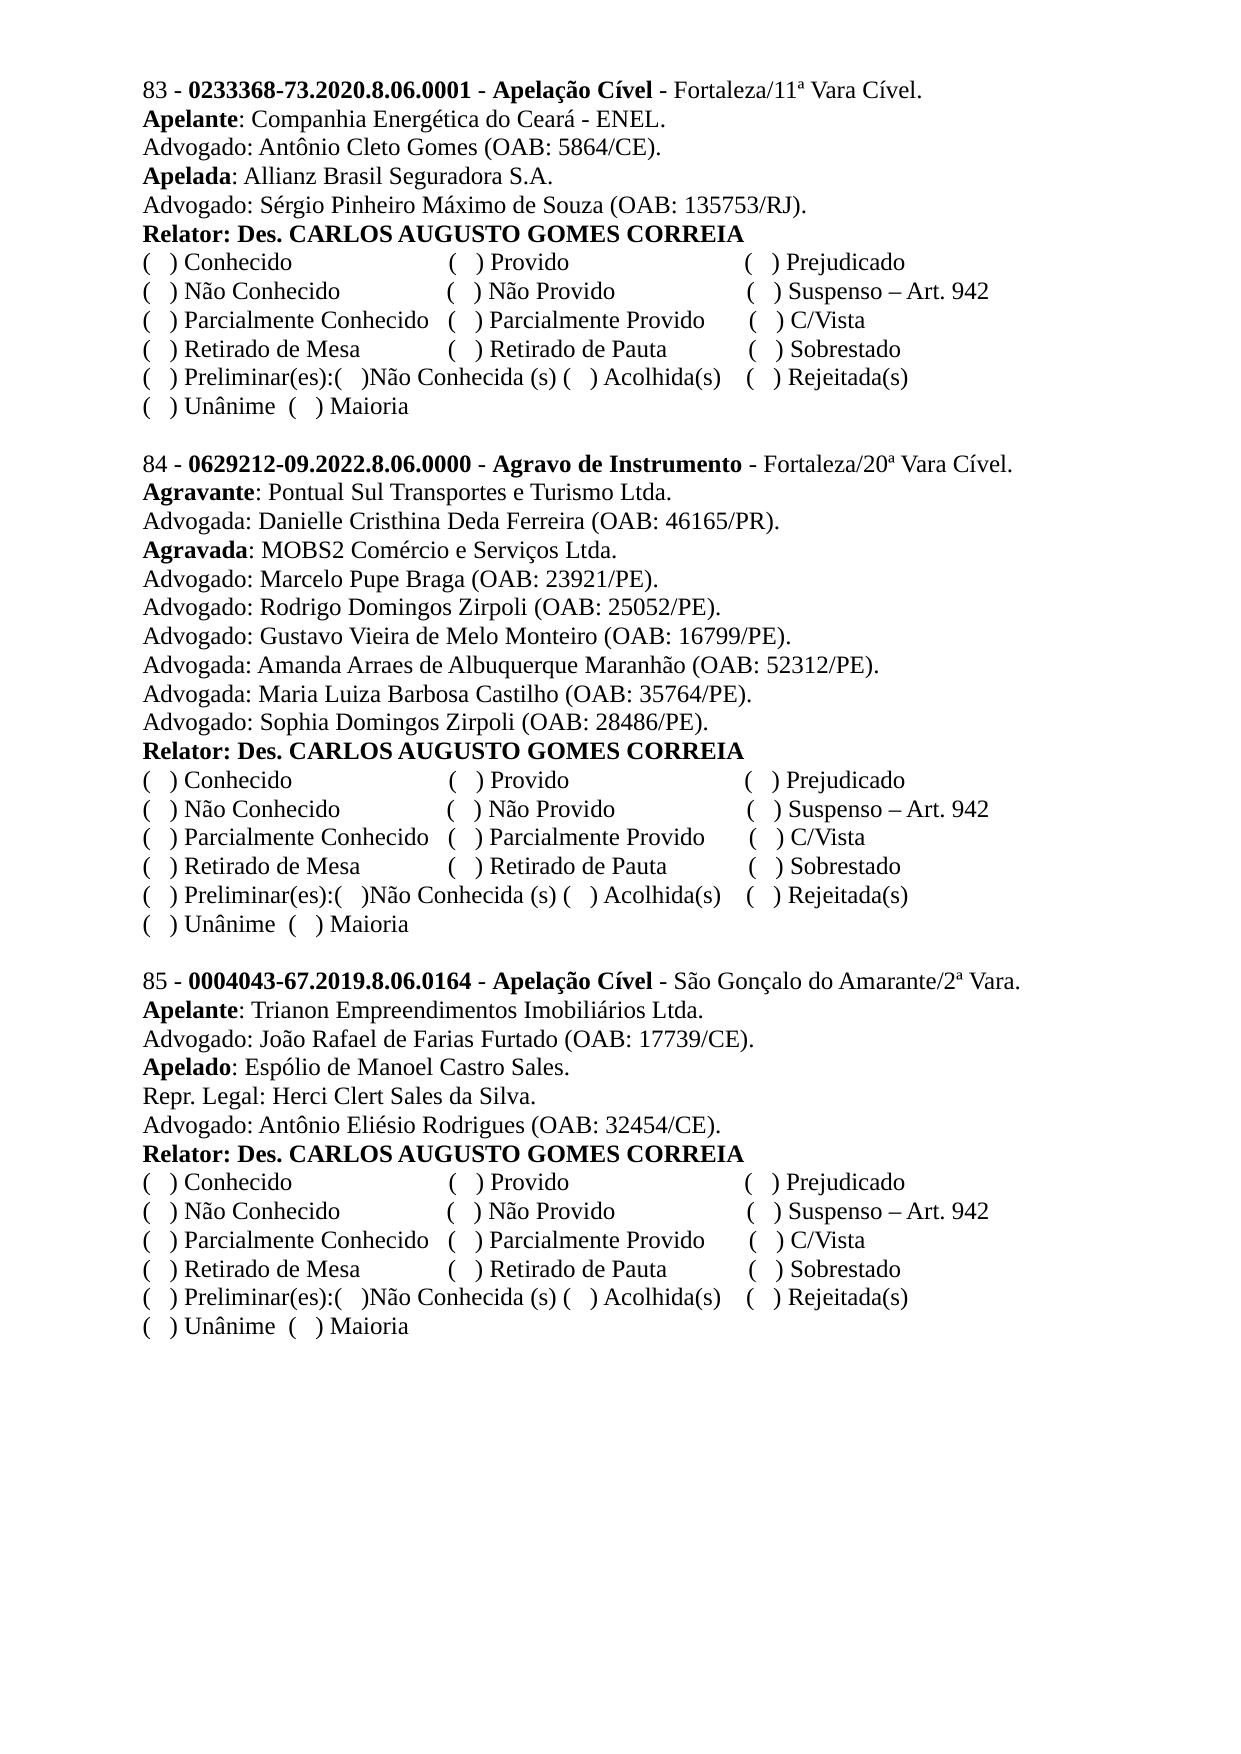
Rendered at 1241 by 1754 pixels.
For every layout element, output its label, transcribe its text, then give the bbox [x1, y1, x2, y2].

text ( ) Unânime ( ) Maioria [142, 1311, 1158, 1340]
text ( ) Retirado de Mesa ( ) Retirado de Pauta ( ) Sobrestado [142, 851, 1158, 880]
text Apelante: Companhia Energética do Ceará - ENEL. [142, 104, 1141, 132]
text ( ) Preliminar(es):( )Não Conhecida (s) ( ) Acolhida(s) ( ) Rejeitada(s) [142, 880, 1158, 909]
text ( ) Unânime ( ) Maioria [142, 909, 1158, 937]
text Advogado: Rodrigo Domingos Zirpoli (OAB: 25052/PE). [142, 592, 1141, 621]
text Advogada: Maria Luiza Barbosa Castilho (OAB: 35764/PE). [142, 679, 1141, 707]
text Relator: Des. CARLOS AUGUSTO GOMES CORREIA [142, 736, 1141, 765]
text Advogado: Antônio Cleto Gomes (OAB: 5864/CE). [142, 132, 1141, 161]
text ( ) Parcialmente Conhecido ( ) Parcialmente Provido ( ) C/Vista [142, 822, 1158, 851]
text ( ) Não Conhecido ( ) Não Provido ( ) Suspenso – Art. 942 [142, 1196, 1158, 1225]
text ( ) Não Conhecido ( ) Não Provido ( ) Suspenso – Art. 942 [142, 794, 1158, 822]
text ( ) Parcialmente Conhecido ( ) Parcialmente Provido ( ) C/Vista [142, 305, 1158, 334]
text Apelado: Espólio de Manoel Castro Sales. [142, 1052, 1141, 1081]
text Relator: Des. CARLOS AUGUSTO GOMES CORREIA [142, 219, 1141, 247]
text Advogado: Sophia Domingos Zirpoli (OAB: 28486/PE). [142, 707, 1141, 736]
text Relator: Des. CARLOS AUGUSTO GOMES CORREIA [142, 1139, 1141, 1167]
text ( ) Retirado de Mesa ( ) Retirado de Pauta ( ) Sobrestado [142, 334, 1158, 362]
text Advogado: Sérgio Pinheiro Máximo de Souza (OAB: 135753/RJ). [142, 190, 1141, 219]
text Apelada: Allianz Brasil Seguradora S.A. [142, 161, 1141, 190]
text ( ) Retirado de Mesa ( ) Retirado de Pauta ( ) Sobrestado [142, 1254, 1158, 1282]
text 83 - 0233368-73.2020.8.06.0001 - Apelação Cível - Fortaleza/11ª Vara Cível. [142, 75, 1141, 104]
text Apelante: Trianon Empreendimentos Imobiliários Ltda. [142, 995, 1141, 1024]
text ( ) Conhecido ( ) Provido ( ) Prejudicado [142, 765, 1141, 794]
text Advogada: Amanda Arraes de Albuquerque Maranhão (OAB: 52312/PE). [142, 650, 1141, 679]
text Advogado: Antônio Eliésio Rodrigues (OAB: 32454/CE). [142, 1110, 1141, 1139]
text Advogada: Danielle Cristhina Deda Ferreira (OAB: 46165/PR). [142, 506, 1141, 535]
text Advogado: João Rafael de Farias Furtado (OAB: 17739/CE). [142, 1024, 1141, 1052]
text 84 - 0629212-09.2022.8.06.0000 - Agravo de Instrumento - Fortaleza/20ª Vara Cível. [142, 449, 1141, 477]
text ( ) Parcialmente Conhecido ( ) Parcialmente Provido ( ) C/Vista [142, 1225, 1158, 1254]
text ( ) Não Conhecido ( ) Não Provido ( ) Suspenso – Art. 942 [142, 276, 1158, 305]
text Advogado: Marcelo Pupe Braga (OAB: 23921/PE). [142, 564, 1141, 592]
text 85 - 0004043-67.2019.8.06.0164 - Apelação Cível - São Gonçalo do Amarante/2ª Vara. [142, 966, 1141, 995]
text ( ) Preliminar(es):( )Não Conhecida (s) ( ) Acolhida(s) ( ) Rejeitada(s) [142, 1282, 1158, 1311]
text ( ) Preliminar(es):( )Não Conhecida (s) ( ) Acolhida(s) ( ) Rejeitada(s) [142, 362, 1158, 391]
text Agravante: Pontual Sul Transportes e Turismo Ltda. [142, 477, 1141, 506]
text Repr. Legal: Herci Clert Sales da Silva. [142, 1081, 1141, 1110]
text Advogado: Gustavo Vieira de Melo Monteiro (OAB: 16799/PE). [142, 621, 1141, 650]
text ( ) Conhecido ( ) Provido ( ) Prejudicado [142, 1167, 1141, 1196]
text ( ) Unânime ( ) Maioria [142, 391, 1158, 420]
text Agravada: MOBS2 Comércio e Serviços Ltda. [142, 535, 1141, 564]
text ( ) Conhecido ( ) Provido ( ) Prejudicado [142, 247, 1141, 276]
